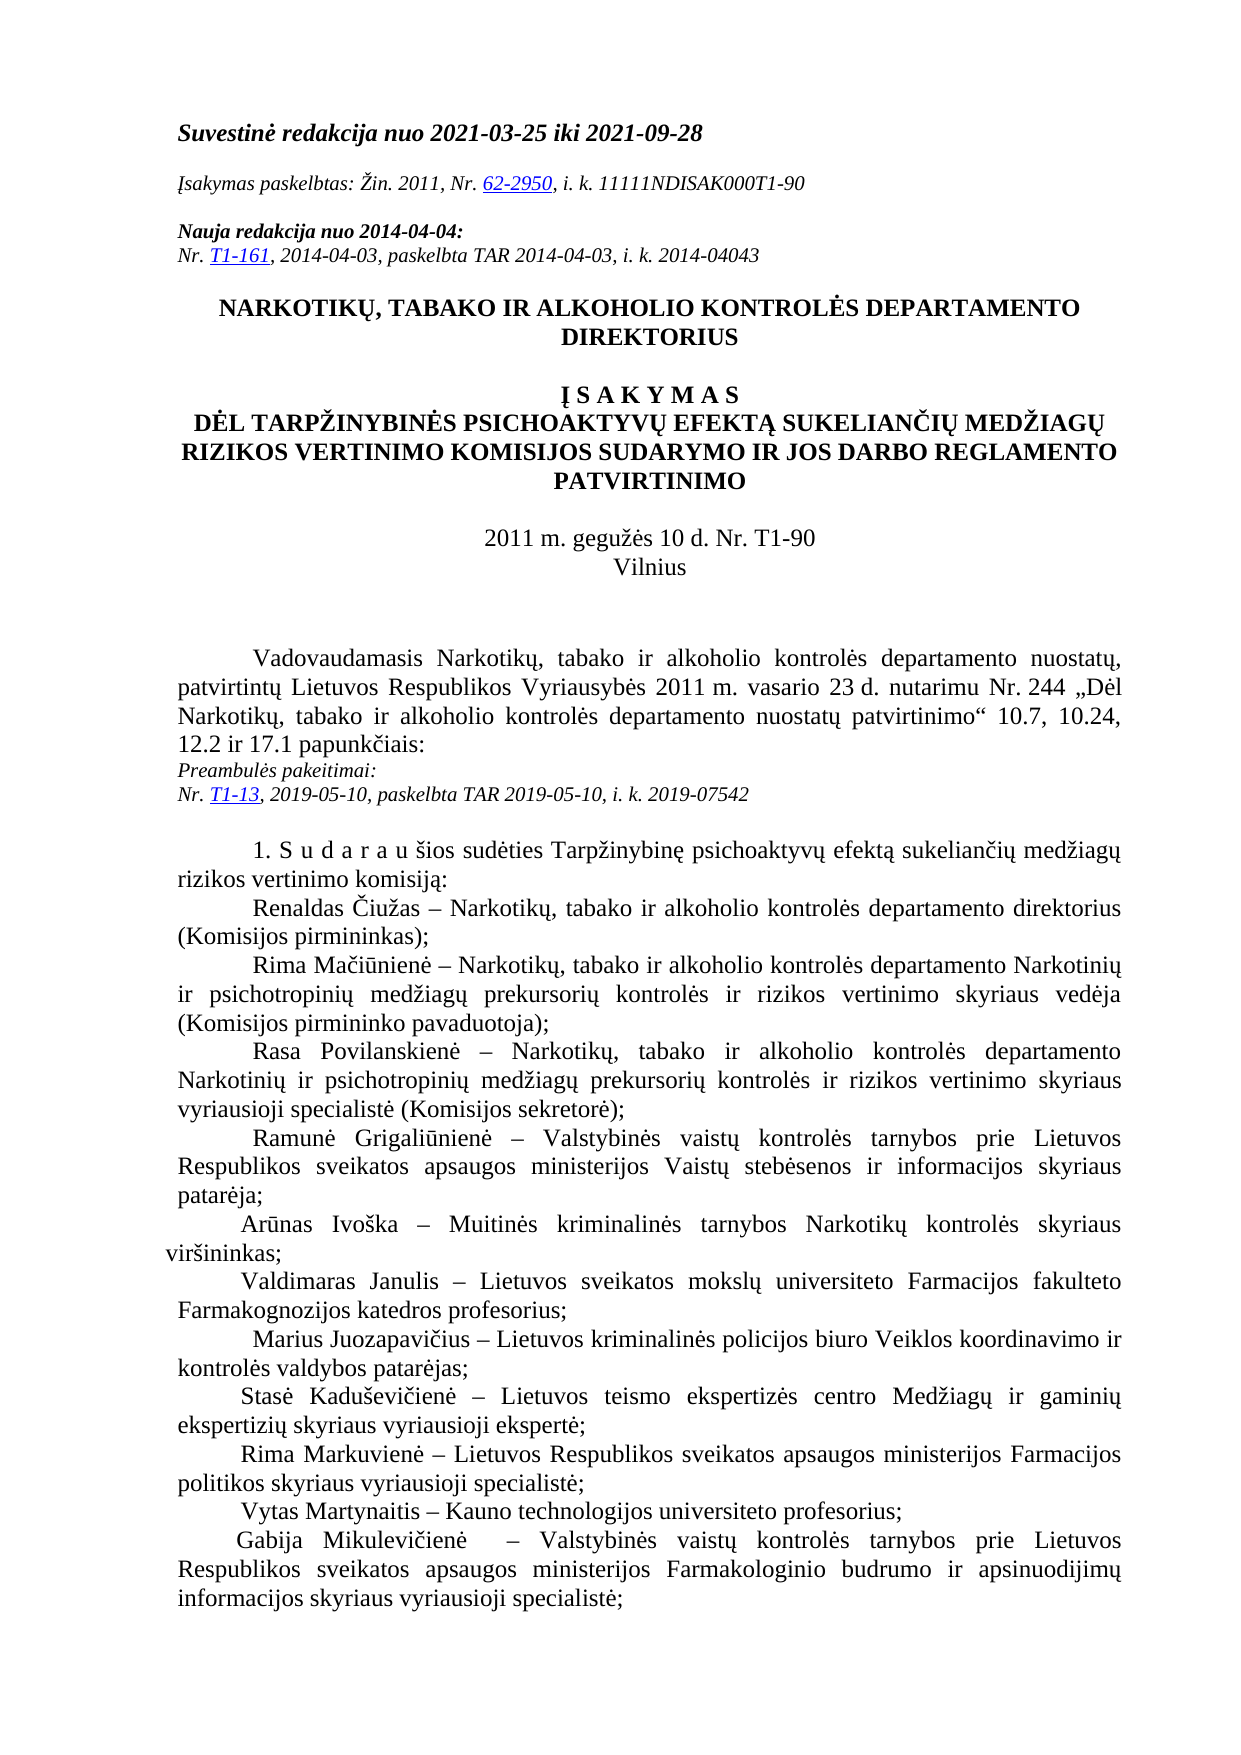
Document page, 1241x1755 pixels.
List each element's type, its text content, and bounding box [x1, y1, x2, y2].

text NARKOTIKŲ, TABAKO IR ALKOHOLIO KONTROLĖS DEPARTAMENTO DIREKTORIUS [177, 293, 1122, 351]
text Marius Juozapavičius – Lietuvos kriminalinės policijos biuro Veiklos koordinavimo ir kontrolės valdybos patarėjas; [177, 1324, 1122, 1381]
text 1. S u d a r a u šios sudėties Tarpžinybinę psichoaktyvų efektą sukeliančių medžiagų rizikos vertinimo komisiją: [177, 835, 1122, 893]
text Ramunė Grigaliūnienė – Valstybinės vaistų kontrolės tarnybos prie Lietuvos Respublikos sveikatos apsaugos ministerijos Vaistų stebėsenos ir informacijos skyriaus patarėja; [177, 1123, 1122, 1209]
text Stasė Kaduševičienė – Lietuvos teismo ekspertizės centro Medžiagų ir gaminių ekspertizių skyriaus vyriausioji ekspertė; [177, 1381, 1122, 1439]
text Rima Mačiūnienė – Narkotikų, tabako ir alkoholio kontrolės departamento Narkotinių ir psichotropinių medžiagų prekursorių kontrolės ir rizikos vertinimo skyriaus vedėja (Komisijos pirmininko pavaduotoja); [177, 950, 1122, 1036]
text Vadovaudamasis Narkotikų, tabako ir alkoholio kontrolės departamento nuostatų, patvirtintų Lietuvos Respublikos Vyriausybės 2011 m. vasario 23 d. nutarimu Nr. 244 „Dėl Narkotikų, tabako ir alkoholio kontrolės departamento nuostatų patvirtinimo“ 10.7, 10.24, 12.2 ir 17.1 papunkčiais: [177, 643, 1122, 758]
text Valdimaras Janulis – Lietuvos sveikatos mokslų universiteto Farmacijos fakulteto Farmakognozijos katedros profesorius; [177, 1266, 1122, 1324]
text Rima Markuvienė – Lietuvos Respublikos sveikatos apsaugos ministerijos Farmacijos politikos skyriaus vyriausioji specialistė; [177, 1439, 1122, 1496]
text Nr. T1-13, 2019-05-10, paskelbta TAR 2019-05-10, i. k. 2019-07542 [177, 782, 1122, 806]
text Preambulės pakeitimai: [177, 758, 1122, 782]
text Gabija Mikulevičienė – Valstybinės vaistų kontrolės tarnybos prie Lietuvos Respublikos sveikatos apsaugos ministerijos Farmakologinio budrumo ir apsinuodijimų informacijos skyriaus vyriausioji specialistė; [177, 1525, 1122, 1611]
text Arūnas Ivoška – Muitinės kriminalinės tarnybos Narkotikų kontrolės skyriaus viršininkas; [165, 1209, 1122, 1266]
text Nr. T1-161, 2014-04-03, paskelbta TAR 2014-04-03, i. k. 2014-04043 [177, 243, 1122, 267]
text Renaldas Čiužas – Narkotikų, tabako ir alkoholio kontrolės departamento direktorius (Komisijos pirmininkas); [177, 893, 1122, 950]
text Įsakymas paskelbtas: Žin. 2011, Nr. 62-2950, i. k. 11111NDISAK000T1-90 [177, 171, 1122, 195]
text 2011 m. gegužės 10 d. Nr. T1-90 [177, 523, 1122, 552]
text Suvestinė redakcija nuo 2021-03-25 iki 2021-09-28 [177, 118, 1122, 147]
text Nauja redakcija nuo 2014-04-04: [177, 219, 1122, 243]
text DĖL TARPŽINYBINĖS PSICHOAKTYVŲ EFEKTĄ SUKELIANČIŲ MEDŽIAGŲ RIZIKOS VERTINIMO KOMISIJOS SUDARYMO IR JOS DARBO REGLAMENTO PATVIRTINIMO [177, 408, 1122, 495]
text Rasa Povilanskienė – Narkotikų, tabako ir alkoholio kontrolės departamento Narkotinių ir psichotropinių medžiagų prekursorių kontrolės ir rizikos vertinimo skyriaus vyriausioji specialistė (Komisijos sekretorė); [177, 1036, 1122, 1123]
text Į S A K Y M A S [177, 380, 1122, 408]
text Vilnius [177, 552, 1122, 581]
text Vytas Martynaitis – Kauno technologijos universiteto profesorius; [165, 1496, 1122, 1525]
